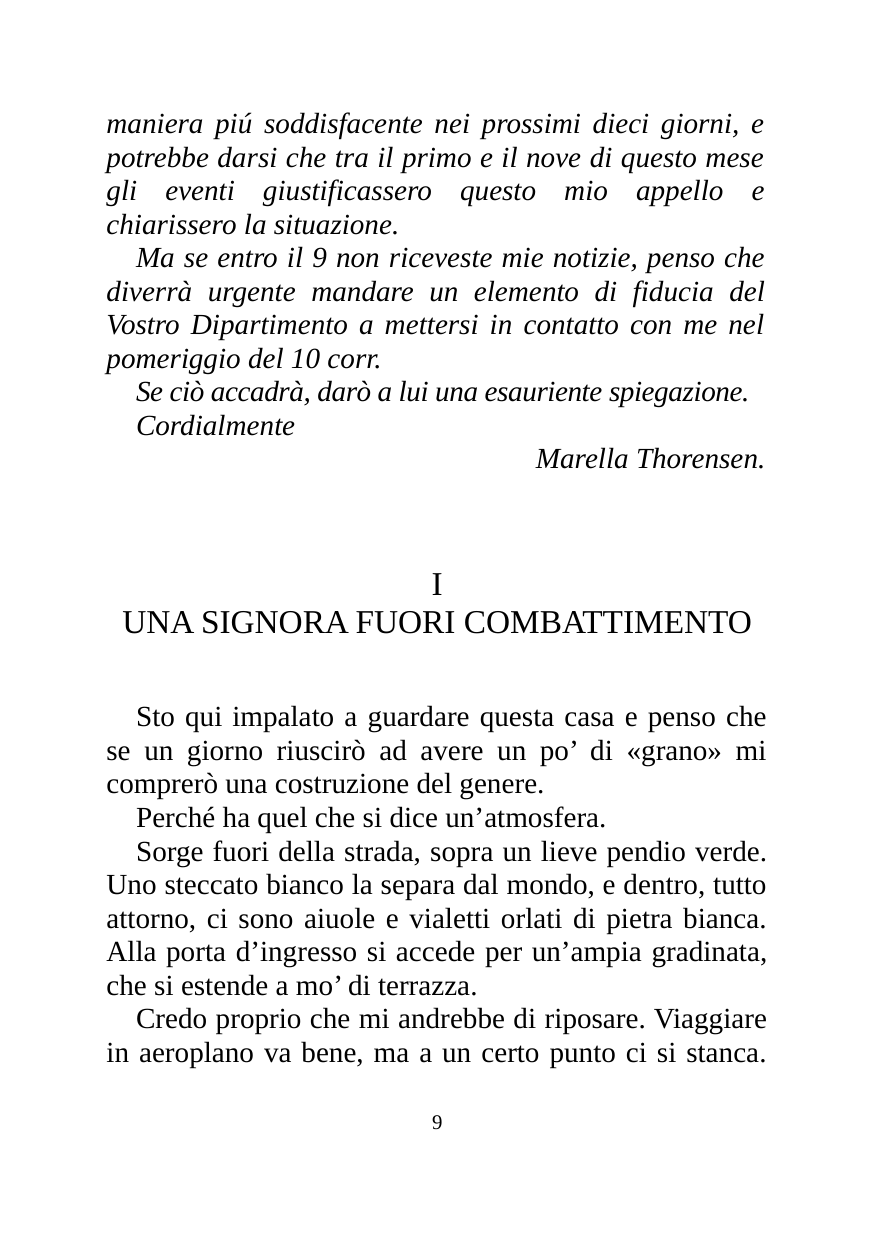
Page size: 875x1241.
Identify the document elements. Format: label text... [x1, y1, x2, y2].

text maniera piú soddisfacente nei prossimi dieci giorni, e potrebbe darsi che tra il primo e il nove di questo mese gli eventi giustificassero questo mio appello e chiarissero la situazione. [106, 106, 768, 240]
text Marella Thorensen. [106, 442, 768, 475]
text Credo proprio che mi andrebbe di riposare. Viaggiare in aeroplano va bene, ma a un certo punto ci si stanca. [106, 1001, 768, 1068]
text Sorge fuori della strada, sopra un lieve pendio verde. Uno steccato bianco la separa dal mondo, e dentro, tutto attorno, ci sono aiuole e vialetti orlati di pietra bianca. Alla porta d’ingresso si accede per un’ampia gradinata, che si estende a mo’ di terrazza. [106, 834, 768, 1001]
subtitle I UNA SIGNORA FUORI COMBATTIMENTO [106, 564, 768, 640]
text Perché ha quel che si dice un’atmosfera. [106, 800, 768, 834]
text Ma se entro il 9 non riceveste mie notizie, penso che diverrà urgente mandare un elemento di fiducia del Vostro Dipartimento a mettersi in contatto con me nel pomeriggio del 10 corr. [106, 240, 768, 374]
text Sto qui impalato a guardare questa casa e penso che se un giorno riuscirò ad avere un po’ di «grano» mi comprerò una costruzione del genere. [106, 699, 768, 800]
text Se ciò accadrà, darò a lui una esauriente spiegazione. [106, 374, 768, 408]
text Cordialmente [106, 408, 768, 442]
